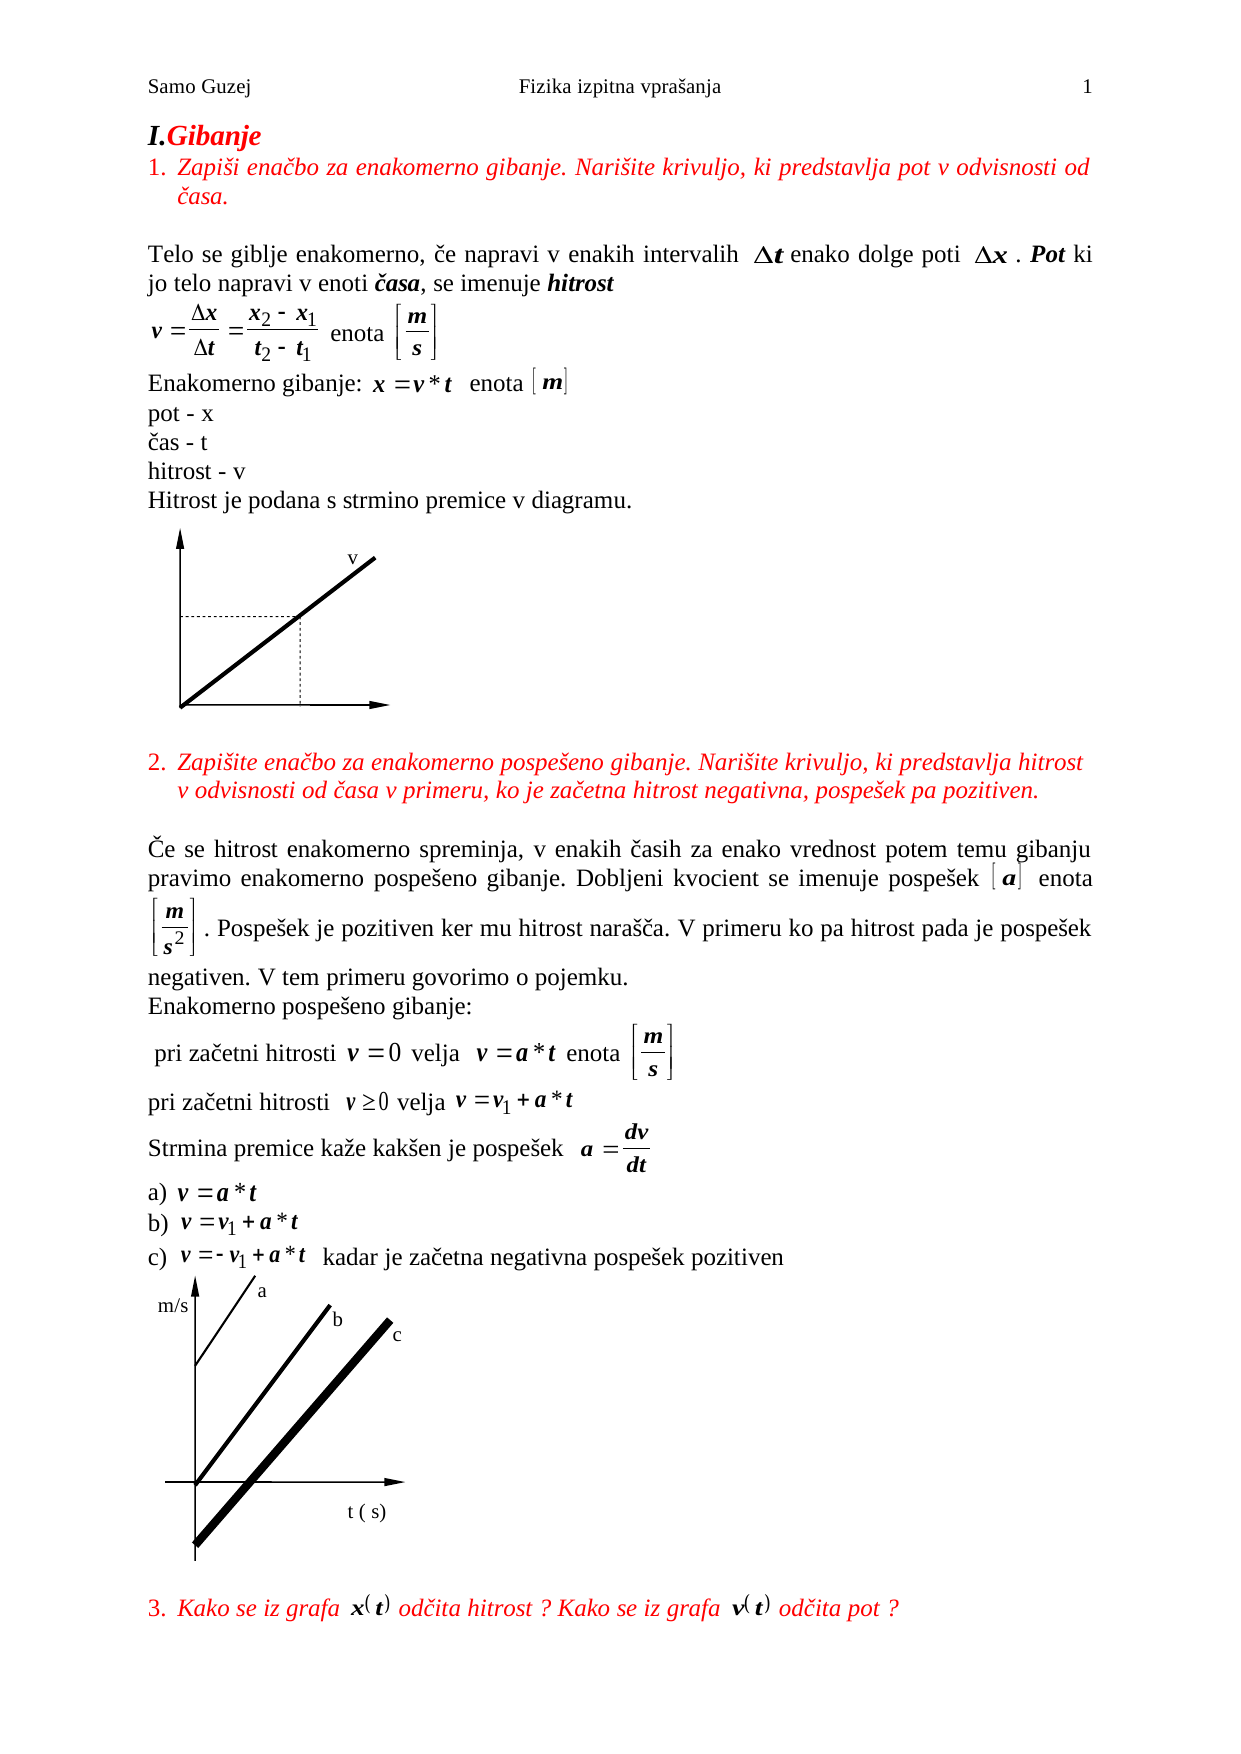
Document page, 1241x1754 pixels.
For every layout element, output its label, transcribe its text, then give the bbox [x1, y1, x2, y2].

text I.Gibanje [148, 118, 1093, 152]
list Zapiši enačbo za enakomerno gibanje. Narišite krivuljo, ki predstavlja pot v odvisnosti od časa. [148, 152, 1093, 210]
text hitrost - v [148, 456, 1093, 485]
text čas - t [148, 427, 1093, 456]
text c [392, 1322, 418, 1346]
text pot - x [148, 398, 1093, 427]
text Hitrost je podana s strmino premice v diagramu. [148, 485, 1093, 514]
list Kako se iz grafa odčita hitrost ? Kako se iz grafa odčita pot ? [148, 1592, 1093, 1623]
text b [332, 1307, 373, 1331]
text a) [148, 1177, 1093, 1206]
text Enakomerno pospešeno gibanje: [148, 991, 1093, 1020]
text pri začetni hitrosti velja [148, 1085, 1093, 1118]
text pri začetni hitrosti velja enota [148, 1020, 1093, 1085]
text t ( s) [347, 1499, 403, 1523]
text Če se hitrost enakomerno spreminja, v enakih časih za enako vrednost potem temu gibanju pravimo enakomerno pospešeno gibanje. Dobljeni kvocient se imenuje pospešek enota . Pospešek je pozitiven ker mu hitrost narašča. V primeru ko pa hitrost pada je pospešek negativen. V tem primeru govorimo o pojemku. [148, 833, 1093, 991]
text m/s [152, 1293, 193, 1317]
list kadar je začetna negativna pospešek pozitiven [148, 1239, 1093, 1273]
text v [347, 545, 373, 569]
text Strmina premice kaže kakšen je pospešek [148, 1118, 1093, 1177]
text Enakomerno gibanje: enota [148, 367, 1093, 398]
text Telo se giblje enakomerno, če napravi v enakih intervalih enako dolge poti . Pot ki jo telo napravi v enoti časa, se imenuje hitrost [148, 239, 1093, 297]
text enota [148, 297, 1093, 367]
text a [257, 1278, 298, 1302]
list Zapišite enačbo za enakomerno pospešeno gibanje. Narišite krivuljo, ki predstavlja hitrost v odvisnosti od časa v primeru, ko je začetna hitrost negativna, pospešek pa pozitiven. [148, 746, 1093, 804]
